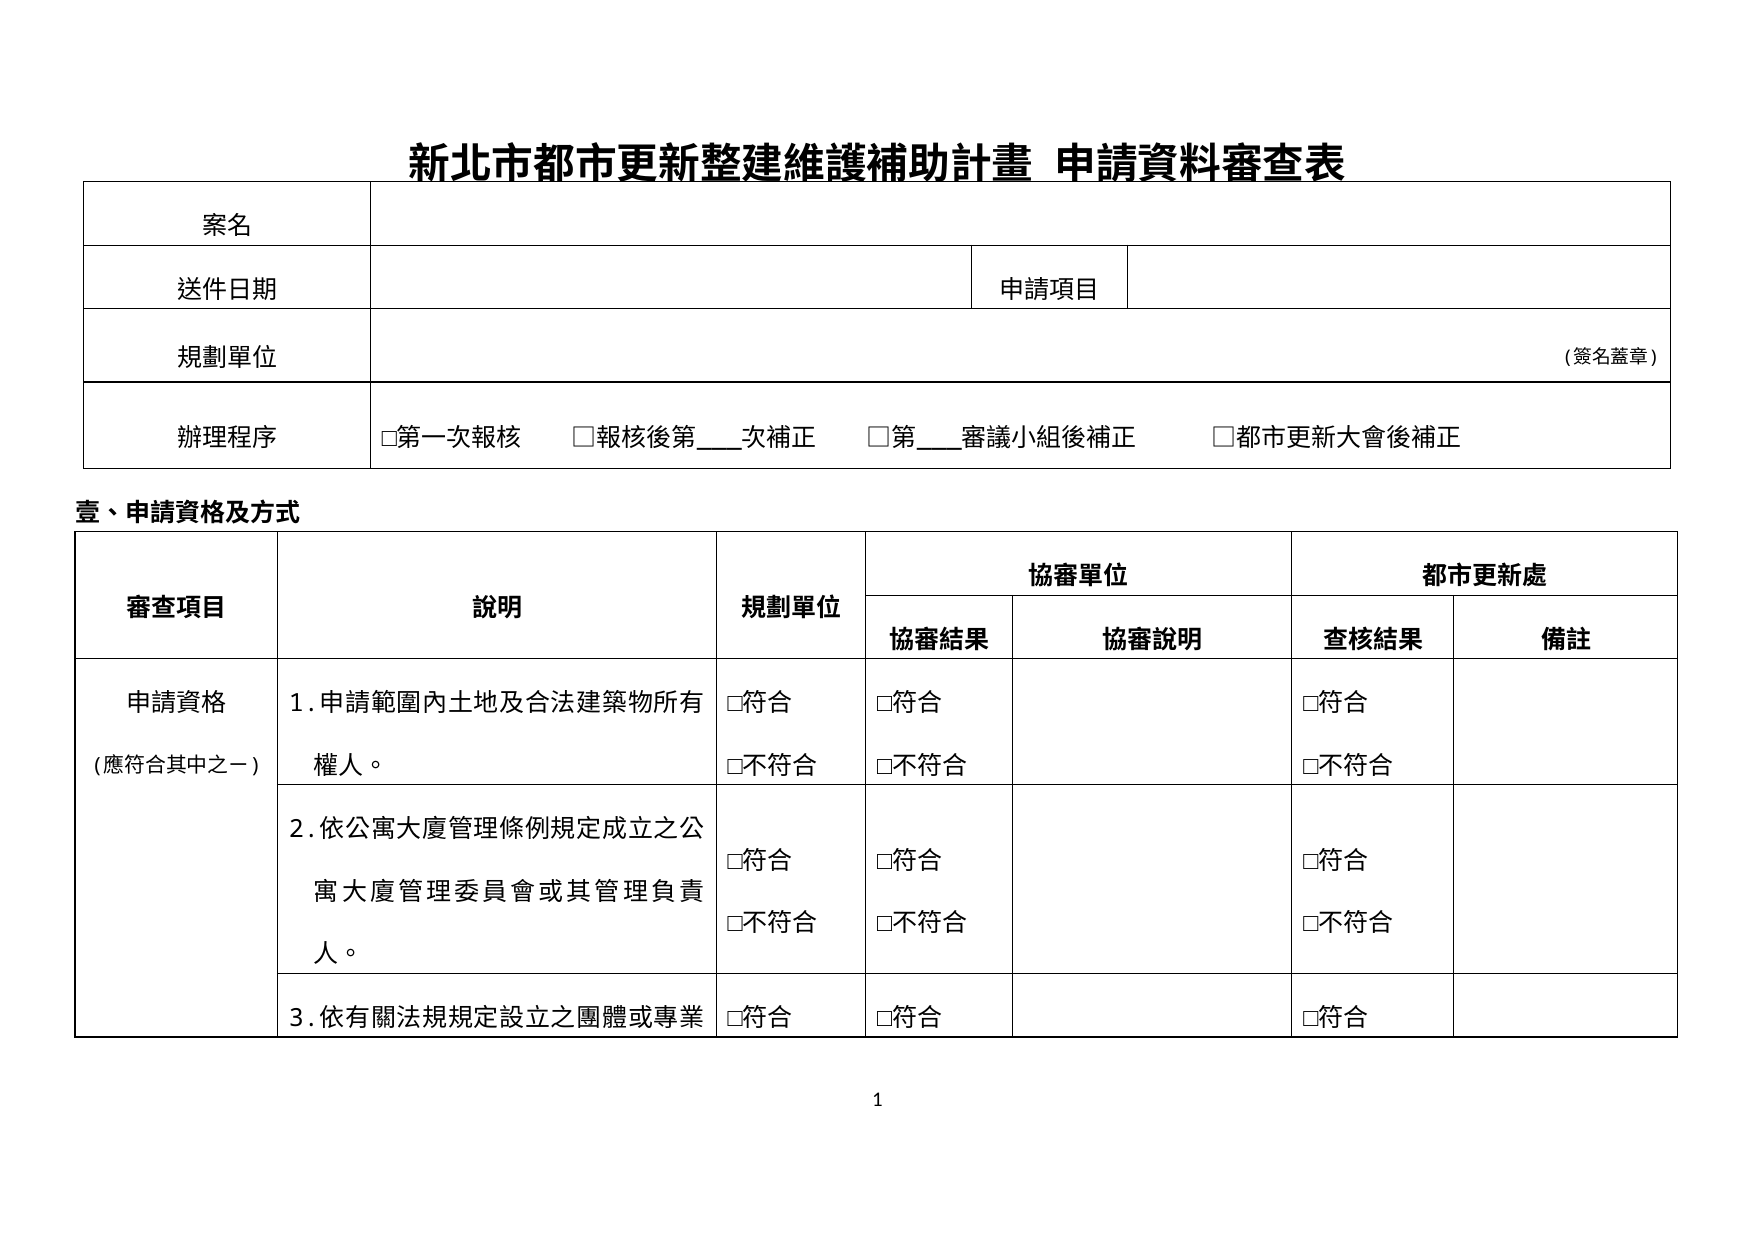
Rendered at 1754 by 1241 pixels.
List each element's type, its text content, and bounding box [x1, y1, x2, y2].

table_cell □符合 [717, 974, 865, 1036]
table_cell 協審結果 [866, 596, 1012, 658]
table_cell [1454, 785, 1677, 973]
table_cell □符合 □不符合 [866, 785, 1012, 973]
table_cell [1013, 974, 1291, 1036]
table_cell 3.依有關法規規定設立之團體或專業 [278, 974, 716, 1036]
table_header 說明 [278, 532, 716, 658]
table_cell [1454, 659, 1677, 784]
table_cell □符合 □不符合 [717, 659, 865, 784]
table_cell □符合 [1292, 974, 1453, 1036]
table_cell 申請資格 (應符合其中之ㄧ) [76, 659, 277, 1036]
table_cell 申請項目 [972, 246, 1127, 308]
table_cell 查核結果 [1292, 596, 1453, 658]
table_cell [1128, 246, 1670, 308]
table_header 協審單位 [866, 532, 1291, 595]
table_cell 備註 [1454, 596, 1677, 658]
table_header 案名 [84, 182, 370, 244]
table_cell 送件日期 [84, 246, 370, 308]
table_cell 2.依公寓大廈管理條例規定成立之公寓大廈管理委員會或其管理負責人。 [278, 785, 716, 973]
table_cell 規劃單位 [84, 309, 370, 381]
table_header 都市更新處 [1292, 532, 1677, 595]
text 新北市都市更新整建維護補助計畫 申請資料審查表 [75, 118, 1679, 181]
table_cell (簽名蓋章) [371, 309, 1670, 381]
table_cell 辦理程序 [84, 383, 370, 468]
table_cell [1013, 785, 1291, 973]
table_cell □符合 □不符合 [717, 785, 865, 973]
table_header [371, 182, 1670, 244]
table_cell 1.申請範圍內土地及合法建築物所有權人。 [278, 659, 716, 784]
table_cell 協審說明 [1013, 596, 1291, 658]
text 壹、申請資格及方式 [75, 469, 1679, 531]
table_cell [371, 246, 971, 308]
table_header 規劃單位 [717, 532, 865, 658]
table_cell □符合 [866, 974, 1012, 1036]
table_cell [1454, 974, 1677, 1036]
table_cell □第一次報核 □報核後第___次補正 □第___審議小組後補正 □都市更新大會後補正 [371, 383, 1670, 468]
table_cell □符合 □不符合 [1292, 659, 1453, 784]
table_cell □符合 □不符合 [1292, 785, 1453, 973]
table_cell □符合 □不符合 [866, 659, 1012, 784]
table_header 審查項目 [76, 532, 277, 658]
table_cell [1013, 659, 1291, 784]
